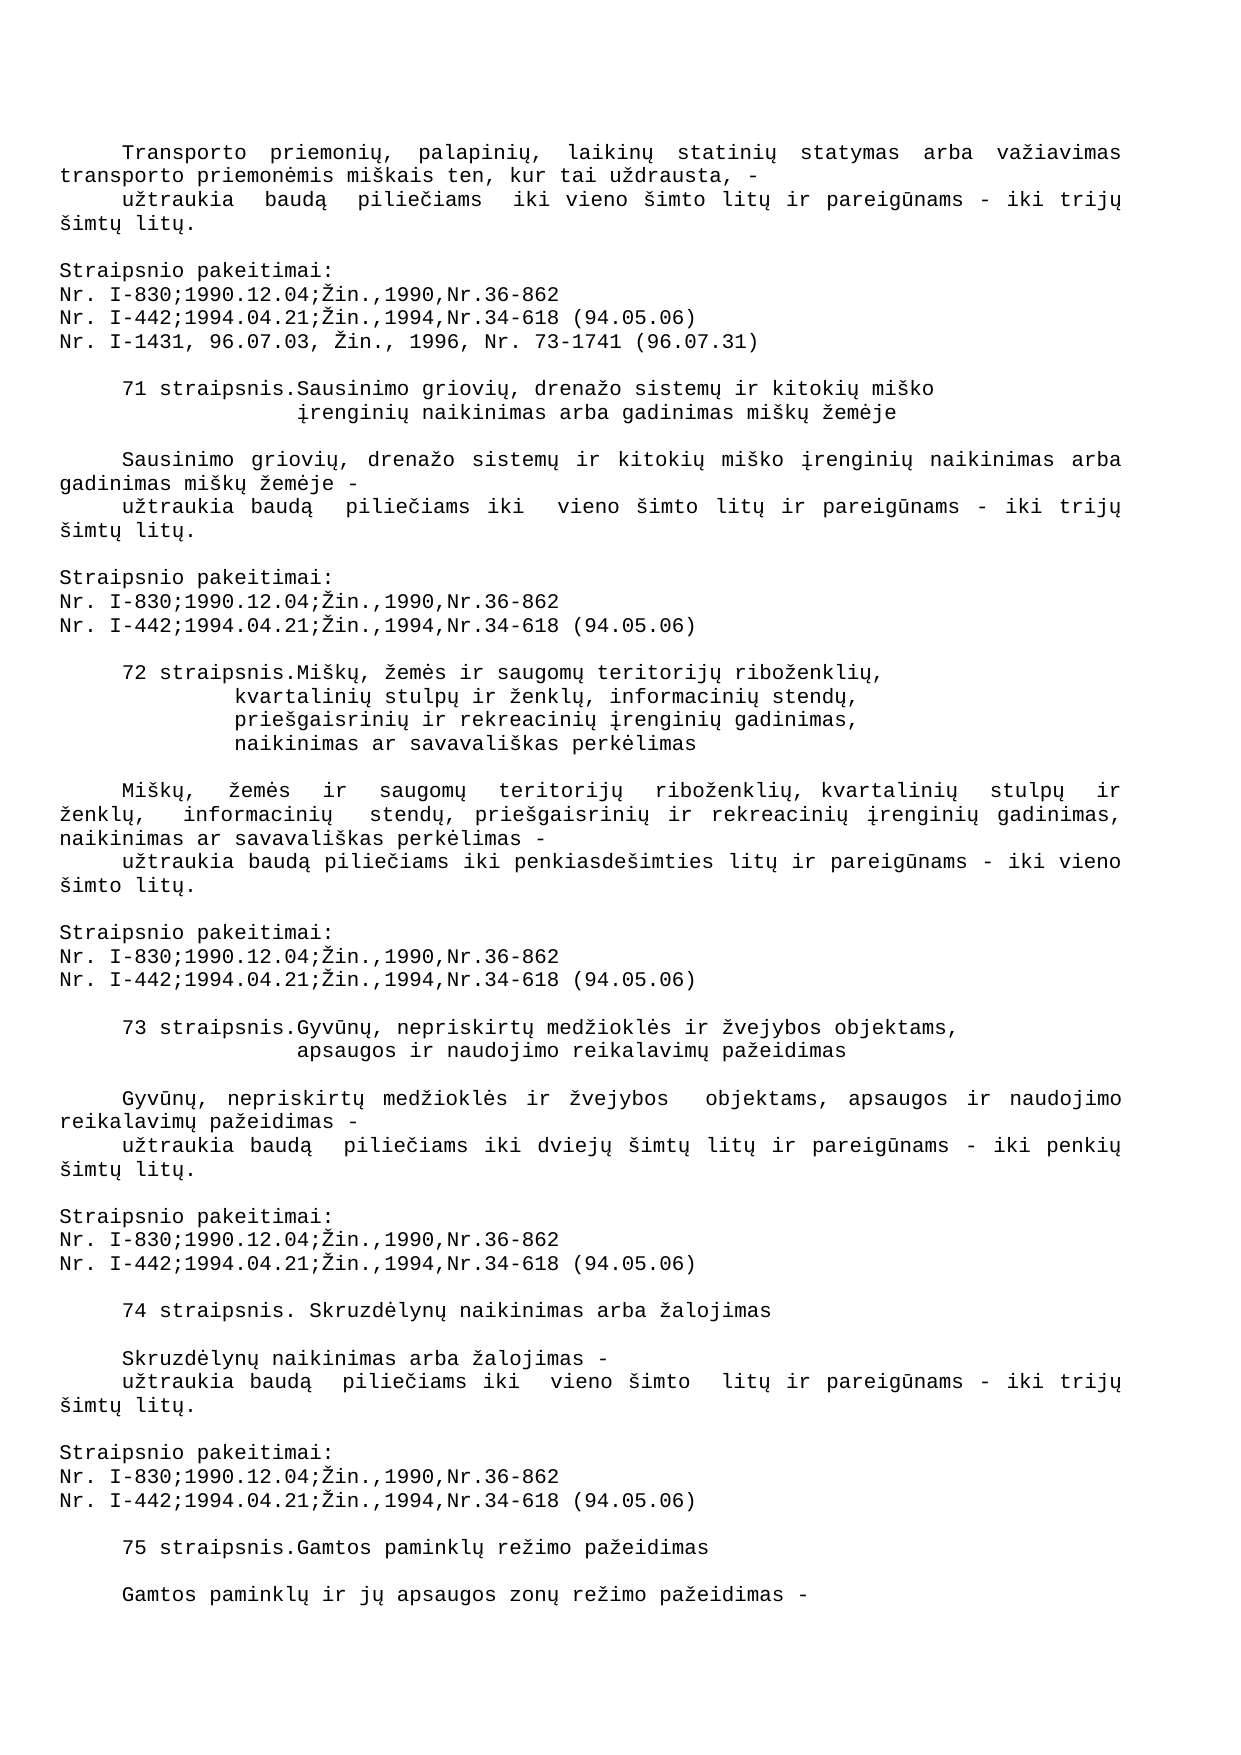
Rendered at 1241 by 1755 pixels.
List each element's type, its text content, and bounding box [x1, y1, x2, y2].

text Straipsnio pakeitimai: [59, 1442, 1122, 1466]
text užtraukia baudą piliečiams iki vieno šimto litų ir pareigūnams - iki trijų šimtų litų. [59, 496, 1122, 544]
text užtraukia baudą piliečiams iki vieno šimto litų ir pareigūnams - iki trijų šimtų litų. [59, 189, 1122, 236]
text įrenginių naikinimas arba gadinimas miškų žemėje [59, 402, 1122, 426]
text Sausinimo griovių, drenažo sistemų ir kitokių miško įrenginių naikinimas arba gadinimas miškų žemėje - [59, 449, 1122, 496]
text Transporto priemonių, palapinių, laikinų statinių statymas arba važiavimas transporto priemonėmis miškais ten, kur tai uždrausta, - [59, 142, 1122, 189]
text Nr. I-442;1994.04.21;Žin.,1994,Nr.34-618 (94.05.06) [59, 1489, 1122, 1513]
text užtraukia baudą piliečiams iki dviejų šimtų litų ir pareigūnams - iki penkių šimtų litų. [59, 1135, 1122, 1182]
text Nr. I-830;1990.12.04;Žin.,1990,Nr.36-862 [59, 1466, 1122, 1489]
text Skruzdėlynų naikinimas arba žalojimas - [59, 1348, 1122, 1371]
text Nr. I-830;1990.12.04;Žin.,1990,Nr.36-862 [59, 1229, 1122, 1253]
text Nr. I-442;1994.04.21;Žin.,1994,Nr.34-618 (94.05.06) [59, 969, 1122, 993]
text Nr. I-442;1994.04.21;Žin.,1994,Nr.34-618 (94.05.06) [59, 1253, 1122, 1277]
text Straipsnio pakeitimai: [59, 1206, 1122, 1229]
text Nr. I-830;1990.12.04;Žin.,1990,Nr.36-862 [59, 591, 1122, 615]
text Nr. I-830;1990.12.04;Žin.,1990,Nr.36-862 [59, 946, 1122, 969]
text naikinimas ar savavališkas perkėlimas [59, 733, 1122, 757]
text priešgaisrinių ir rekreacinių įrenginių gadinimas, [59, 709, 1122, 733]
text 73 straipsnis.Gyvūnų, nepriskirtų medžioklės ir žvejybos objektams, [59, 1017, 1122, 1040]
text užtraukia baudą piliečiams iki penkiasdešimties litų ir pareigūnams - iki vieno šimto litų. [59, 851, 1122, 898]
text apsaugos ir naudojimo reikalavimų pažeidimas [59, 1040, 1122, 1064]
text Straipsnio pakeitimai: [59, 260, 1122, 284]
text Gamtos paminklų ir jų apsaugos zonų režimo pažeidimas - [59, 1584, 1122, 1608]
text Straipsnio pakeitimai: [59, 567, 1122, 591]
text 74 straipsnis. Skruzdėlynų naikinimas arba žalojimas [59, 1300, 1122, 1324]
text kvartalinių stulpų ir ženklų, informacinių stendų, [59, 686, 1122, 709]
text 75 straipsnis.Gamtos paminklų režimo pažeidimas [59, 1537, 1122, 1561]
text 72 straipsnis.Miškų, žemės ir saugomų teritorijų riboženklių, [59, 662, 1122, 686]
text Straipsnio pakeitimai: [59, 922, 1122, 946]
text Nr. I-1431, 96.07.03, Žin., 1996, Nr. 73-1741 (96.07.31) [59, 331, 1122, 354]
text Miškų, žemės ir saugomų teritorijų riboženklių, kvartalinių stulpų ir ženklų, informacinių stendų, priešgaisrinių ir rekreacinių įrenginių gadinimas, naikinimas ar savavališkas perkėlimas - [59, 780, 1122, 851]
text Gyvūnų, nepriskirtų medžioklės ir žvejybos objektams, apsaugos ir naudojimo reikalavimų pažeidimas - [59, 1088, 1122, 1135]
text Nr. I-442;1994.04.21;Žin.,1994,Nr.34-618 (94.05.06) [59, 307, 1122, 331]
text užtraukia baudą piliečiams iki vieno šimto litų ir pareigūnams - iki trijų šimtų litų. [59, 1371, 1122, 1419]
text Nr. I-830;1990.12.04;Žin.,1990,Nr.36-862 [59, 284, 1122, 307]
text Nr. I-442;1994.04.21;Žin.,1994,Nr.34-618 (94.05.06) [59, 615, 1122, 638]
text 71 straipsnis.Sausinimo griovių, drenažo sistemų ir kitokių miško [59, 378, 1122, 402]
